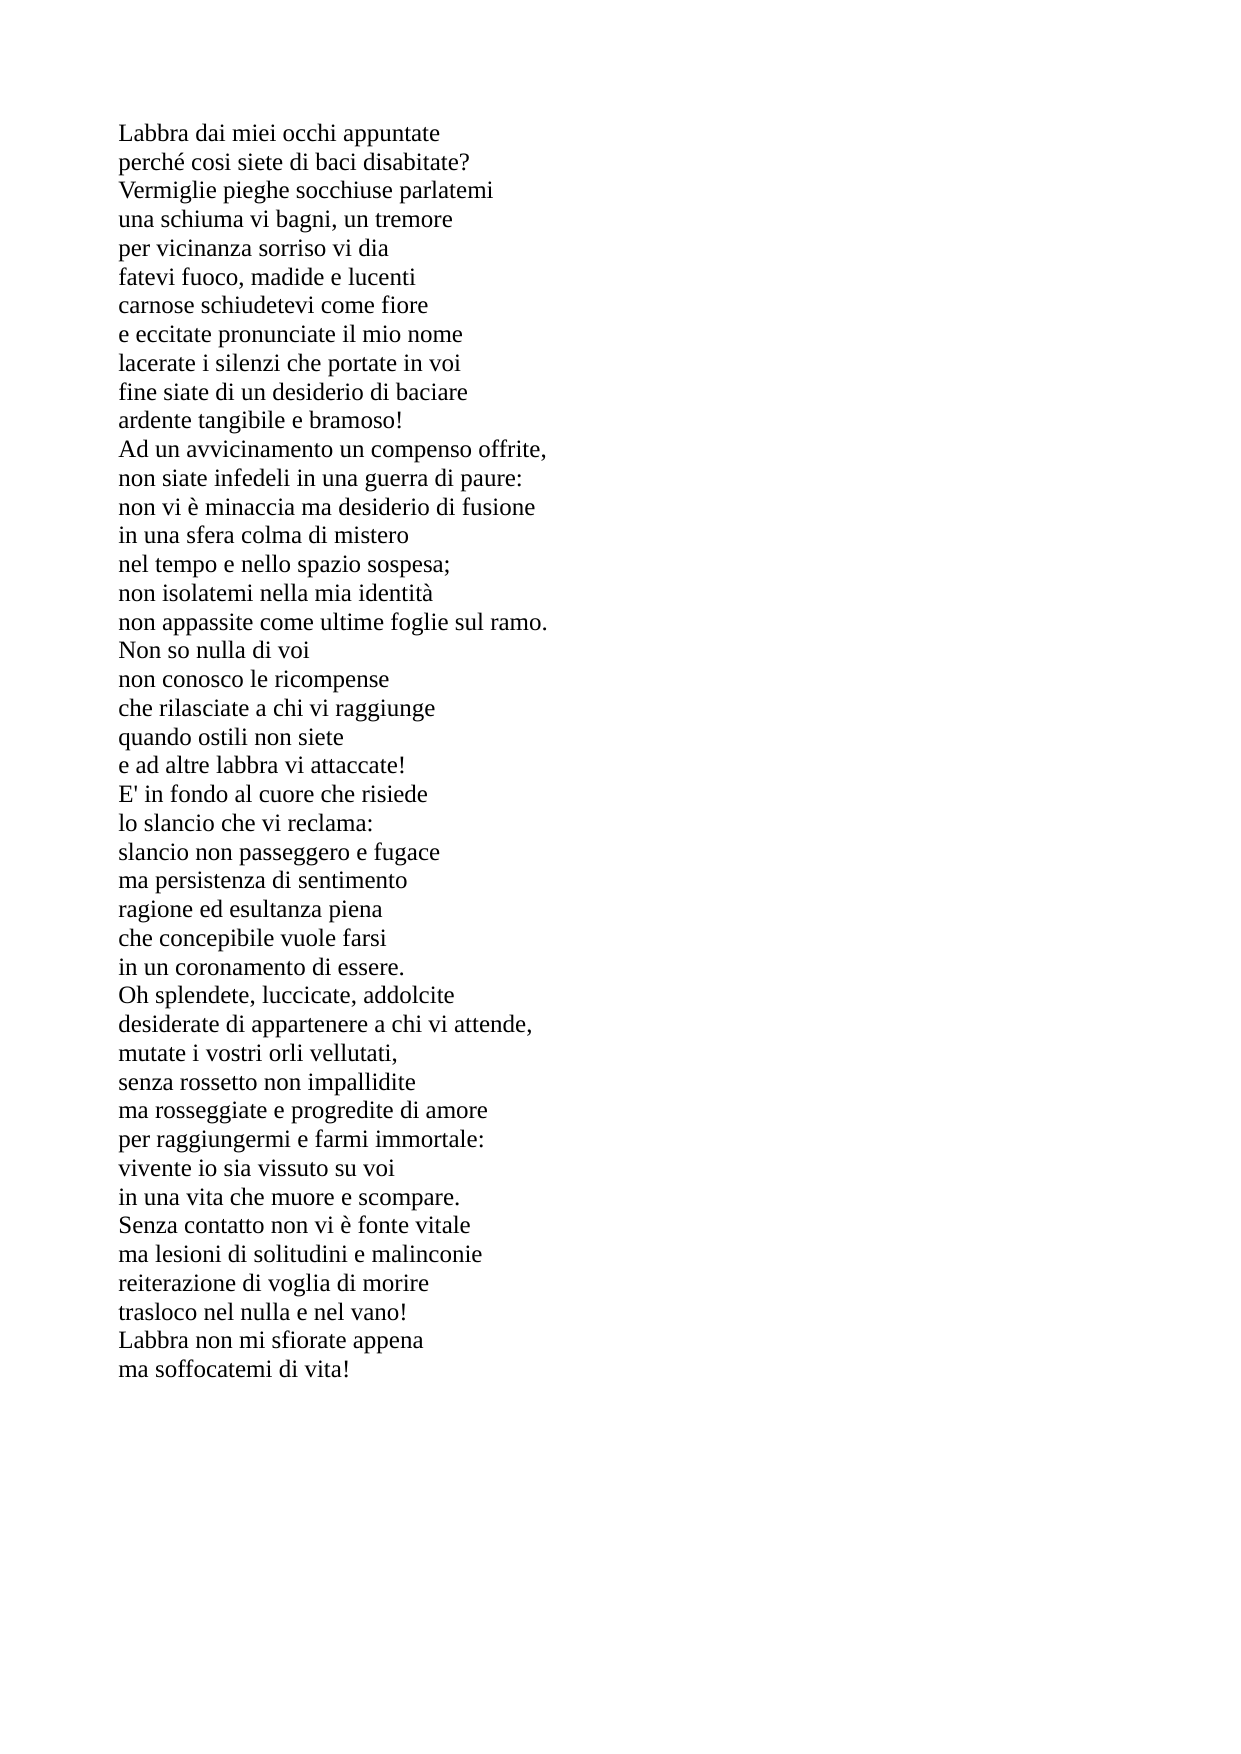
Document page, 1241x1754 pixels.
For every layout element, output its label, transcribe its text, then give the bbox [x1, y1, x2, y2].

text Vermiglie pieghe socchiuse parlatemi [118, 176, 1122, 204]
text lacerate i silenzi che portate in voi [118, 348, 1122, 377]
text desiderate di appartenere a chi vi attende, [118, 1009, 1122, 1038]
text perché cosi siete di baci disabitate? [118, 147, 1122, 176]
text per raggiungermi e farmi immortale: [118, 1124, 1122, 1153]
text ragione ed esultanza piena [118, 894, 1122, 923]
text che rilasciate a chi vi raggiunge [118, 693, 1122, 722]
text non conosco le ricompense [118, 664, 1122, 693]
text Senza contatto non vi è fonte vitale [118, 1211, 1122, 1239]
text vivente io sia vissuto su voi [118, 1153, 1122, 1182]
text slancio non passeggero e fugace [118, 837, 1122, 866]
text mutate i vostri orli vellutati, [118, 1038, 1122, 1067]
text una schiuma vi bagni, un tremore [118, 204, 1122, 233]
text e ad altre labbra vi attaccate! [118, 751, 1122, 779]
text lo slancio che vi reclama: [118, 808, 1122, 837]
text senza rossetto non impallidite [118, 1067, 1122, 1096]
text fatevi fuoco, madide e lucenti [118, 262, 1122, 291]
text ma rosseggiate e progredite di amore [118, 1096, 1122, 1124]
text per vicinanza sorriso vi dia [118, 233, 1122, 262]
text in un coronamento di essere. [118, 952, 1122, 981]
text non isolatemi nella mia identità [118, 578, 1122, 607]
text quando ostili non siete [118, 722, 1122, 751]
text ma persistenza di sentimento [118, 866, 1122, 894]
text ma lesioni di solitudini e malinconie [118, 1239, 1122, 1268]
text Labbra non mi sfiorate appena [118, 1326, 1122, 1354]
text non appassite come ultime foglie sul ramo. [118, 607, 1122, 636]
text E' in fondo al cuore che risiede [118, 779, 1122, 808]
text non siate infedeli in una guerra di paure: [118, 463, 1122, 492]
text non vi è minaccia ma desiderio di fusione [118, 492, 1122, 521]
text ma soffocatemi di vita! [118, 1354, 1122, 1383]
text e eccitate pronunciate il mio nome [118, 319, 1122, 348]
text Ad un avvicinamento un compenso offrite, [118, 434, 1122, 463]
text che concepibile vuole farsi [118, 923, 1122, 952]
text nel tempo e nello spazio sospesa; [118, 549, 1122, 578]
text reiterazione di voglia di morire [118, 1268, 1122, 1297]
text in una sfera colma di mistero [118, 521, 1122, 549]
text ardente tangibile e bramoso! [118, 406, 1122, 434]
text carnose schiudetevi come fiore [118, 291, 1122, 319]
text Oh splendete, luccicate, addolcite [118, 981, 1122, 1009]
text trasloco nel nulla e nel vano! [118, 1297, 1122, 1326]
text in una vita che muore e scompare. [118, 1182, 1122, 1211]
text fine siate di un desiderio di baciare [118, 377, 1122, 406]
text Non so nulla di voi [118, 636, 1122, 664]
text Labbra dai miei occhi appuntate [118, 118, 1122, 147]
